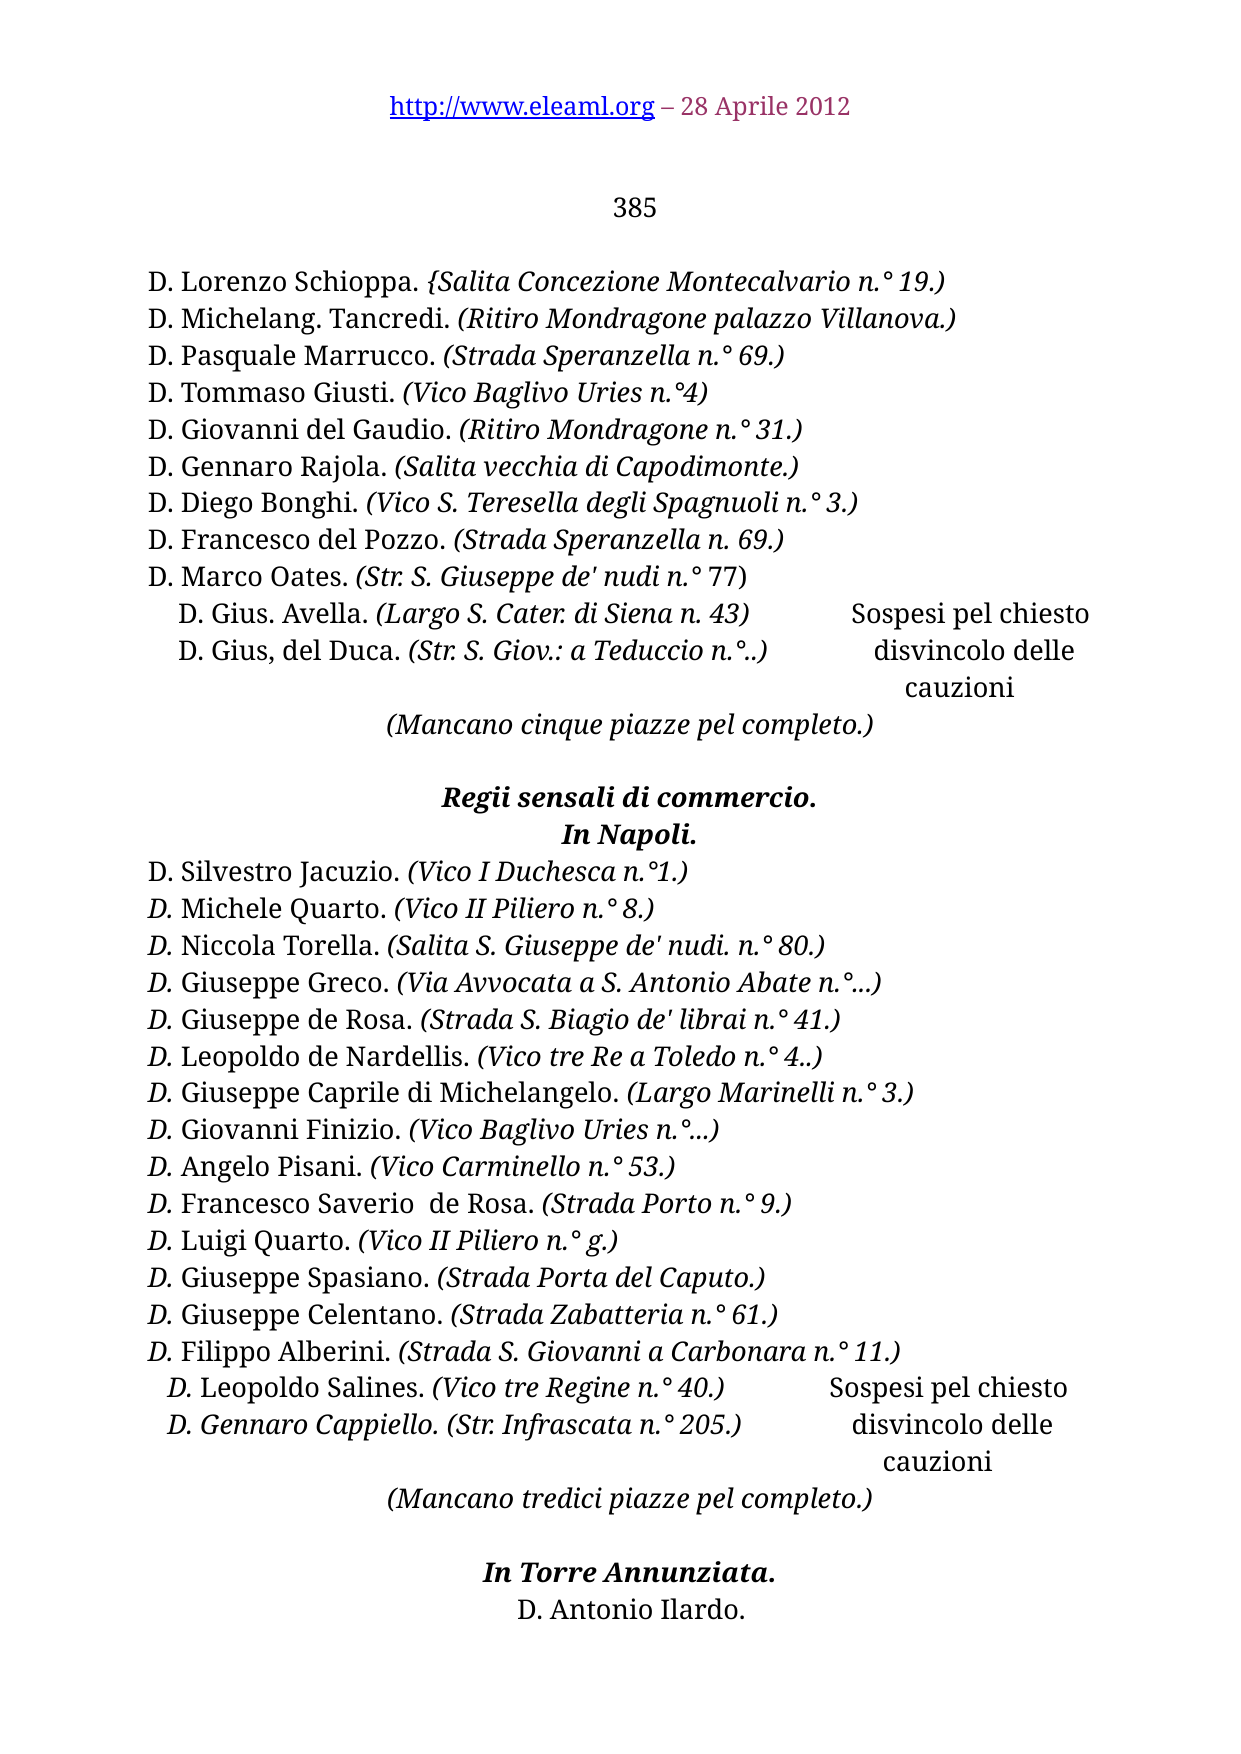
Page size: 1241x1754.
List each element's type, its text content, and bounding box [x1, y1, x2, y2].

table_cell D. Gius, del Duca. (Str. S. Giov.: a Teduccio n.°..) [149, 631, 795, 705]
table_cell D. Gennaro Cappiello. (Str. Infrascata n.° 205.) [138, 1406, 773, 1479]
text D. Michelang. Tancredi. (Ritiro Mondragone palazzo Villanova.) [118, 299, 1122, 336]
text D. Antonio Ilardo. [118, 1590, 1122, 1627]
text (Mancano tredici piazze pel completo.) [118, 1479, 1122, 1516]
text D. Tommaso Giusti. (Vico Baglivo Uries n.°4) [118, 373, 1122, 410]
text D. Giuseppe de Rosa. (Strada S. Biagio de' librai n.° 41.) [118, 1000, 1122, 1037]
text In Torre Annunziata. [118, 1553, 1122, 1590]
text In Napoli. [118, 816, 1122, 853]
text D. Silvestro Jacuzio. (Vico I Duchesca n.°1.) [118, 853, 1122, 889]
text 385 [118, 189, 1122, 226]
table_header Sospesi pel chiesto disvincolo delle cauzioni [773, 1369, 1102, 1479]
table_header Sospesi pel chiesto disvincolo delle cauzioni [795, 595, 1123, 705]
text D. Giovanni del Gaudio. (Ritiro Mondragone n.° 31.) [118, 410, 1122, 447]
text D. Michele Quarto. (Vico II Piliero n.° 8.) [118, 889, 1122, 926]
text D. Gennaro Rajola. (Salita vecchia di Capodimonte.) [118, 447, 1122, 484]
text D. Giuseppe Spasiano. (Strada Porta del Caputo.) [118, 1258, 1122, 1295]
text D. Leopoldo de Nardellis. (Vico tre Re a Toledo n.° 4..) [118, 1037, 1122, 1074]
text D. Filippo Alberini. (Strada S. Giovanni a Carbonara n.° 11.) [118, 1332, 1122, 1369]
text D. Giuseppe Caprile di Michelangelo. (Largo Marinelli n.° 3.) [118, 1074, 1122, 1111]
table_header D. Gius. Avella. (Largo S. Cater. di Siena n. 43) [149, 595, 795, 631]
text Regii sensali di commercio. [118, 779, 1122, 816]
text D. Luigi Quarto. (Vico II Piliero n.° g.) [118, 1221, 1122, 1258]
text D. Giuseppe Celentano. (Strada Zabatteria n.° 61.) [118, 1295, 1122, 1332]
text (Mancano cinque piazze pel completo.) [118, 705, 1122, 742]
text D. Giovanni Finizio. (Vico Baglivo Uries n.°...) [118, 1111, 1122, 1148]
text D. Lorenzo Schioppa. {Salita Concezione Montecalvario n.° 19.) [118, 263, 1122, 299]
text D. Diego Bonghi. (Vico S. Teresella degli Spagnuoli n.° 3.) [118, 484, 1122, 521]
text D. Marco Oates. (Str. S. Giuseppe de' nudi n.° 77) [118, 558, 1122, 594]
text D. Angelo Pisani. (Vico Carminello n.° 53.) [118, 1148, 1122, 1184]
text D. Niccola Torella. (Salita S. Giuseppe de' nudi. n.° 80.) [118, 926, 1122, 963]
text D. Francesco del Pozzo. (Strada Speranzella n. 69.) [118, 521, 1122, 558]
text D. Giuseppe Greco. (Via Avvocata a S. Antonio Abate n.°...) [118, 963, 1122, 1000]
table_header D. Leopoldo Salines. (Vico tre Regine n.° 40.) [138, 1369, 773, 1406]
text D. Pasquale Marrucco. (Strada Speranzella n.° 69.) [118, 336, 1122, 373]
text D. Francesco Saverio de Rosa. (Strada Porto n.° 9.) [118, 1184, 1122, 1221]
